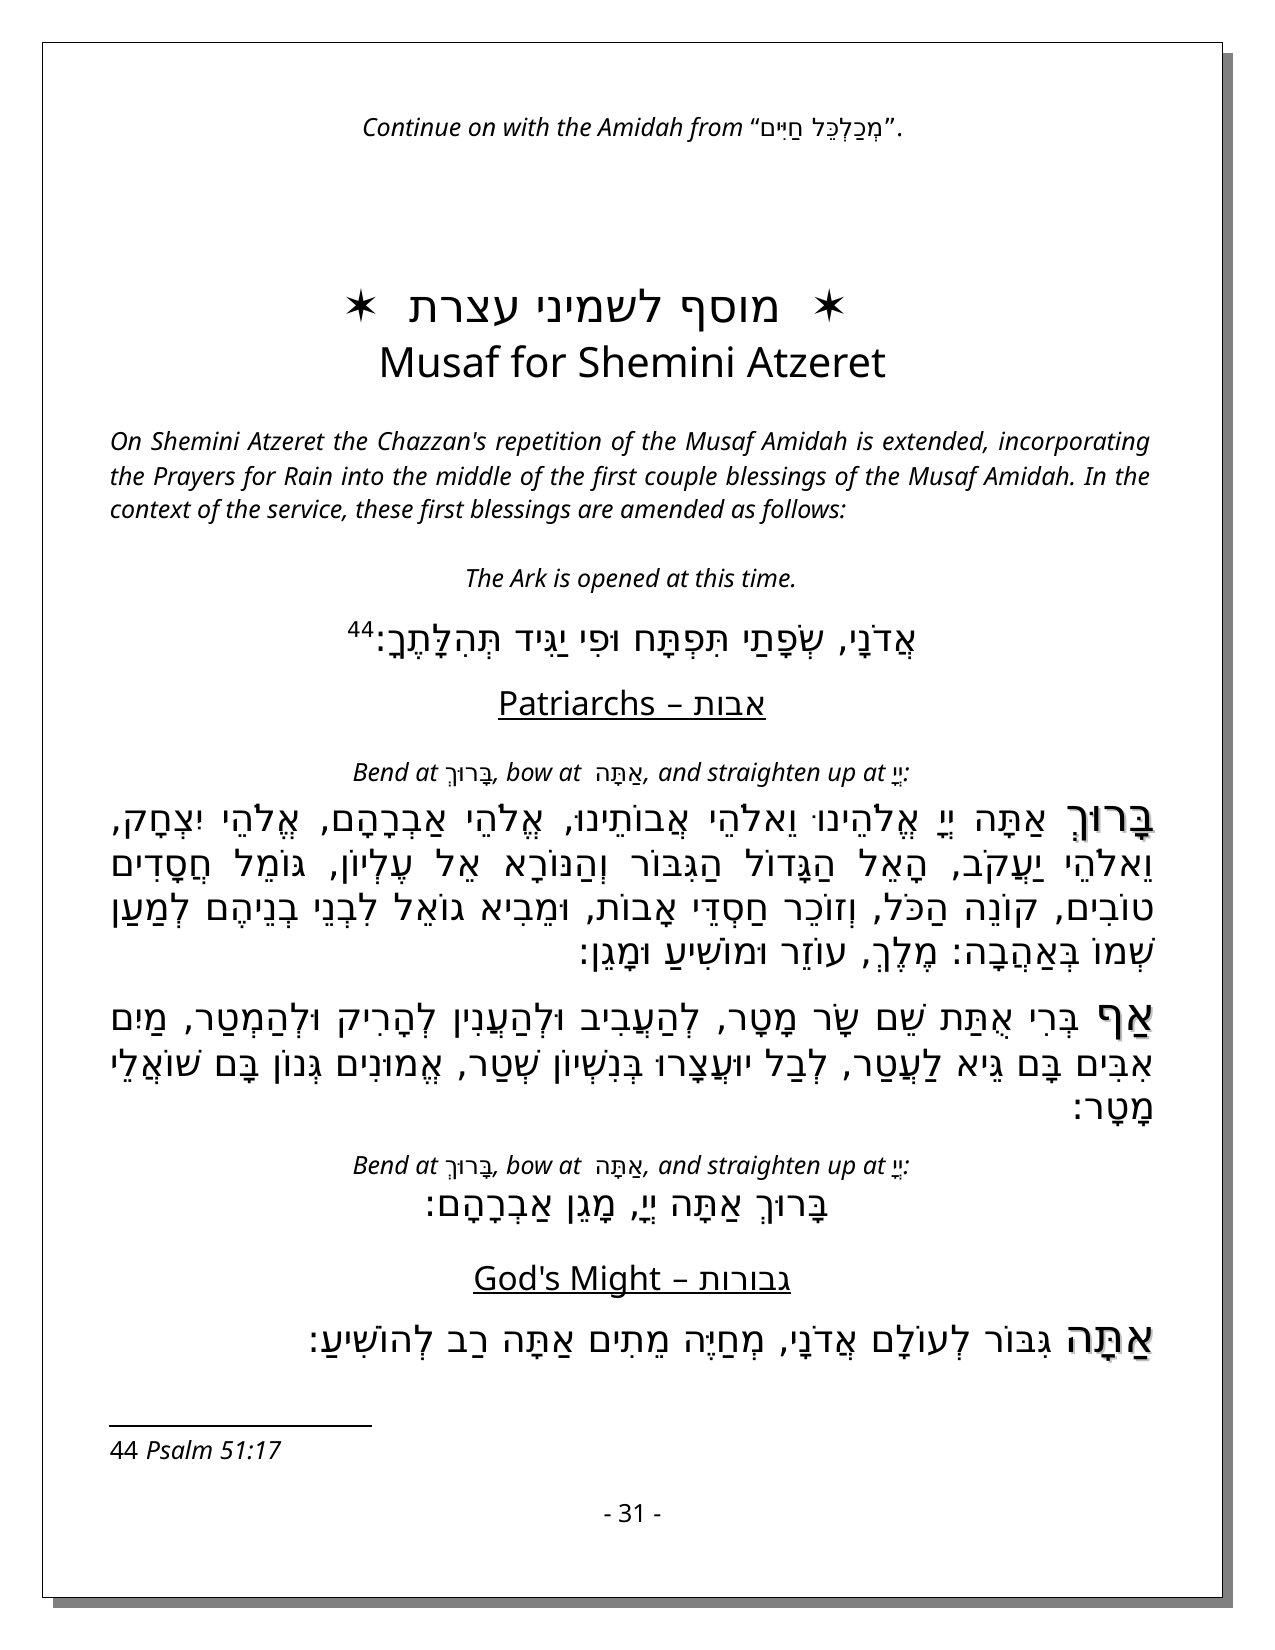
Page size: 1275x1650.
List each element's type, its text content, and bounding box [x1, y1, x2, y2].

text Bend at בָּרוּךְ, bow at אַתָּה, and straighten up at יְיָ: [109, 755, 1155, 789]
text בָּרוּךְ אַתָּה יְיָ, מָגֵן אַבְרָהָם: [109, 1182, 1155, 1225]
text The Ark is opened at this time. [109, 560, 1155, 594]
text אֲדֹנָי, שְֹפָתַי תִּפְתָּח וּפִי יַגִּיד תְּהִלָּתֶךָ: [109, 617, 1155, 661]
text Psalm 51:17 [109, 1432, 1155, 1466]
text Continue on with the Amidah from “מְכַלְכֵּל חַיִּים”. [109, 109, 1155, 144]
text Bend at בָּרוּךְ, bow at אַתָּה, and straighten up at יְיָ: [109, 1147, 1155, 1182]
text גבורות – God's Might [109, 1254, 1155, 1300]
text Musaf for Shemini Atzeret [109, 333, 1155, 390]
text On Shemini Atzeret the Chazzan's repetition of the Musaf Amidah is extended, incorporating the Prayers for Rain into the middle of the first couple blessings of the Musaf Amidah. In the context of the service, these first blessings are amended as follows: [109, 424, 1155, 526]
text ✶ מוסף לשמיני עצרת ✶ [109, 280, 1081, 333]
text אבות – Patriarchs [109, 680, 1155, 726]
text אַתָּה גִּבּוֹר לְעוֹלָם אֲדֹנָי, מְחַיֶּה מֵתִים אַתָּה רַב לְהוֹשִׁיעַ: [109, 1309, 1155, 1363]
text בָּרוּךְ אַתָּה יְיָ אֱלֹהֵינוּ וֵאלֹהֵי אֲבוֹתֵינוּ, אֱלֹהֵי אַבְרָהָם, אֱלֹהֵי יִצְחָק, וֵאלֹהֵי יַעֲקֹב, הָאֵל הַגָּדוֹל הַגִּבּוֹר וְהַנּוֹרָא אֵל עֶלְיוֹן, גּוֹמֵל חֲסָדִים טוֹבִים, קוֹנֵה הַכֹּל, וְזוֹכֵר חַסְדֵּי אָבוֹת, וּמֵבִיא גוֹאֵל לִבְנֵי בְנֵיהֶם לְמַעַן שְׁמוֹ בְּאַהֲבָה: מֶלֶךְ, עוֹזֵר וּמוֹשִׁיעַ וּמָגֵן: [109, 789, 1155, 973]
text אַף בְּרִי אֻתַּת שֵׁם שָֹר מָטָר, לְהַעֲבִיב וּלְהַעֲנִין לְהָרִיק וּלְהַמְטַר, מַיִם אִבִּים בָּם גֵּיא לַעֲטַר, לְבַל יוּעֲצָרוּ בְּנִשְׁיוֹן שְׁטַר, אֱמוּנִים גְּנוֹן בָּם שׁוֹאֲלֵי מָטָר: [109, 988, 1155, 1129]
